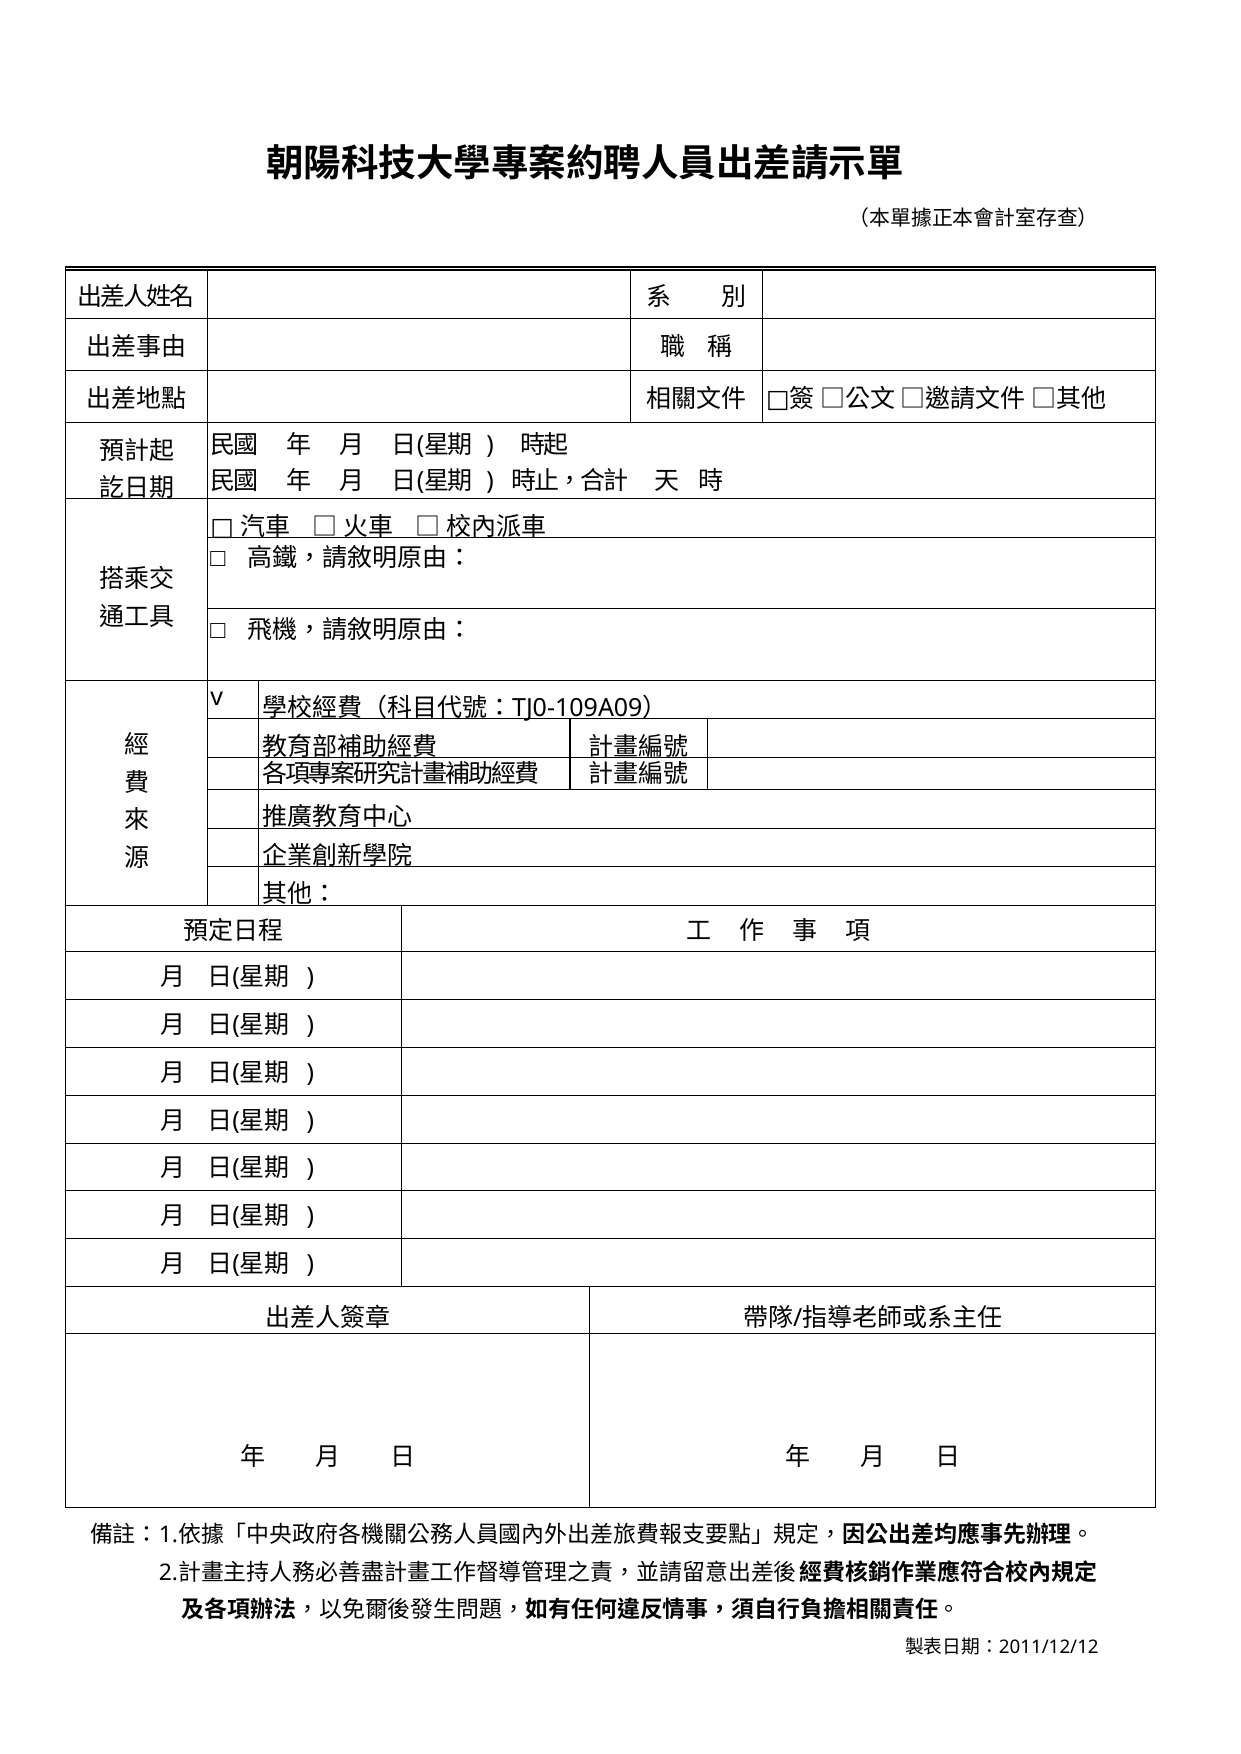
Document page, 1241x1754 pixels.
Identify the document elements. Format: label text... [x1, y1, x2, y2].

table_cell 出差人簽章 [66, 1287, 589, 1333]
table_header 系 別 [631, 271, 762, 318]
table_cell [208, 758, 258, 789]
table_header [763, 271, 1155, 318]
table_cell 搭乘交 通工具 [66, 499, 207, 679]
table_cell 年 月 日 [66, 1334, 589, 1507]
table_cell 高鐵，請敘明原由： [208, 538, 1155, 608]
table_cell 職 稱 [631, 319, 762, 370]
table_cell 帶隊/指導老師或系主任 [590, 1287, 1155, 1333]
table_cell [708, 719, 1155, 757]
table_cell 月 日(星期 ) [66, 1048, 401, 1095]
text 朝陽科技大學專案約聘人員出差請示單 [71, 116, 1098, 191]
table_cell 民國 年 月 日(星期 ) 時起 民國 年 月 日(星期 ) 時止，合計 天 時 [208, 423, 1155, 498]
table_cell [208, 790, 258, 827]
table_cell [208, 719, 258, 757]
table_cell 各項專案研究計畫補助經費 [259, 758, 569, 789]
table_cell 推廣教育中心 [259, 790, 1155, 827]
table_header 出差人姓名 [66, 271, 207, 318]
table_cell [208, 829, 258, 866]
table_cell 預計起 訖日期 [66, 423, 207, 498]
table_cell [208, 319, 630, 370]
table_cell 計畫編號 [571, 758, 707, 789]
table_cell 經 費 來 源 [66, 681, 207, 904]
table_cell [402, 1096, 1155, 1142]
table_cell [402, 1000, 1155, 1047]
table_cell 企業創新學院 [259, 829, 1155, 866]
text 2.計畫主持人務必善盡計畫工作督導管理之責，並請留意出差後經費核銷作業應符合校內規定及各項辦法，以免爾後發生問題，如有任何違反情事，須自行負擔相關責任。 [158, 1545, 1098, 1620]
table_cell 計畫編號 [571, 719, 707, 757]
text 製表日期：2011/12/12 [89, 1620, 1098, 1658]
table_cell 相關文件 [631, 371, 762, 422]
table_cell [402, 1144, 1155, 1190]
table_header [208, 271, 630, 318]
table_cell □簽 □公文 □邀請文件 □其他 [763, 371, 1155, 422]
table_cell v [208, 681, 258, 718]
table_cell [763, 319, 1155, 370]
table_cell [208, 867, 258, 904]
table_cell 學校經費（科目代號：TJ0-109A09） [259, 681, 1155, 718]
table_cell 工 作 事 項 [402, 906, 1155, 951]
table_cell 月 日(星期 ) [66, 1191, 401, 1238]
table_cell 其他： [259, 867, 1155, 904]
text （本單據正本會計室存查） [71, 191, 1098, 228]
table_cell 教育部補助經費 [259, 719, 569, 757]
table_cell [708, 758, 1155, 789]
table_cell [402, 1239, 1155, 1286]
table_cell 月 日(星期 ) [66, 1239, 401, 1286]
table_cell 飛機，請敘明原由： [208, 609, 1155, 679]
table_cell 出差地點 [66, 371, 207, 422]
table_cell 月 日(星期 ) [66, 1144, 401, 1190]
table_cell 出差事由 [66, 319, 207, 370]
table_cell [402, 952, 1155, 999]
table_cell 月 日(星期 ) [66, 952, 401, 999]
table_cell 預定日程 [66, 906, 401, 951]
table_cell □ 汽車 □ 火車 □ 校內派車 [208, 499, 1155, 537]
table_cell 年 月 日 [590, 1334, 1155, 1507]
table_cell [208, 371, 630, 422]
table_cell [402, 1048, 1155, 1095]
table_cell 月 日(星期 ) [66, 1096, 401, 1142]
table_cell [402, 1191, 1155, 1238]
table_cell 月 日(星期 ) [66, 1000, 401, 1047]
text 備註：1.依據「中央政府各機關公務人員國內外出差旅費報支要點」規定，因公出差均應事先辦理。 [90, 1508, 1098, 1545]
